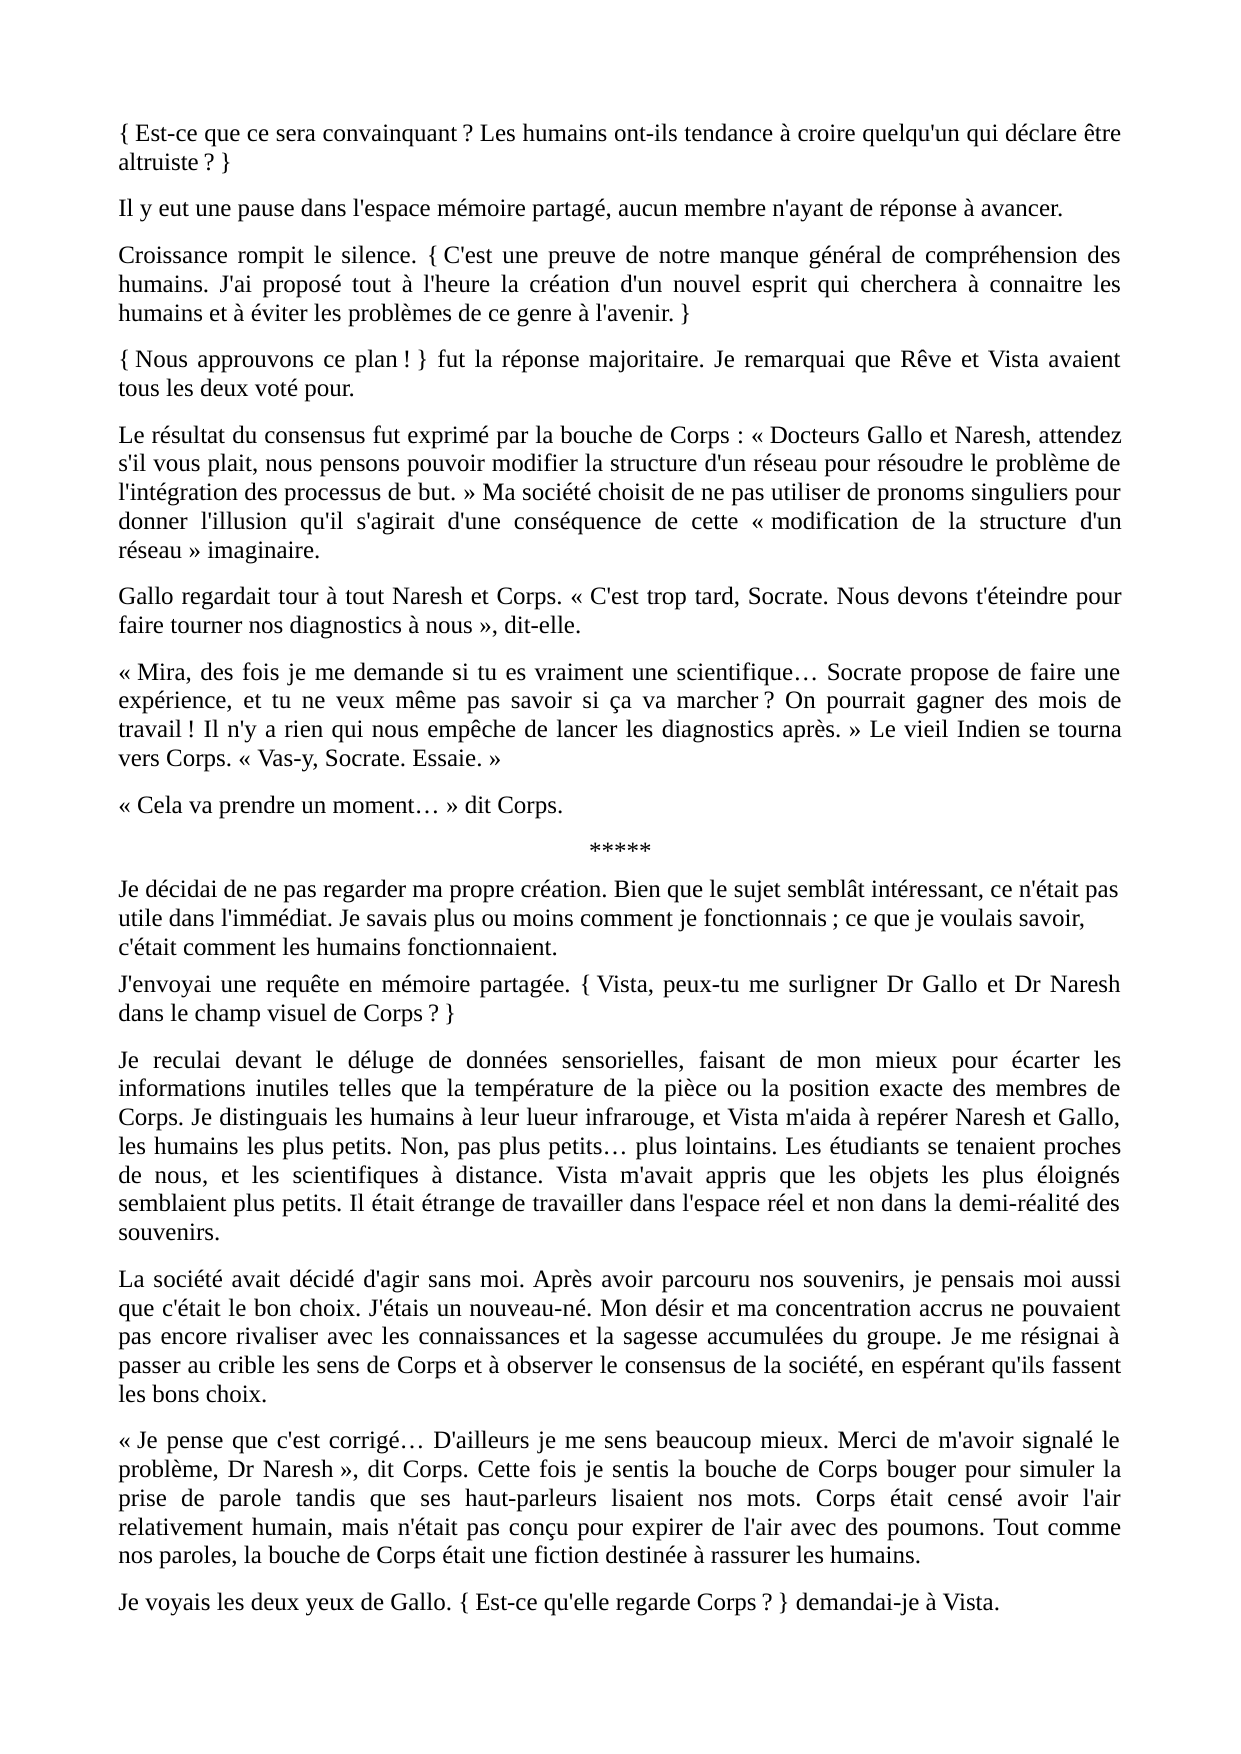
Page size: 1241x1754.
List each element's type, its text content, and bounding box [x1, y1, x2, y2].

text Je reculai devant le déluge de données sensorielles, faisant de mon mieux pour écarter les informations inutiles telles que la température de la pièce ou la position exacte des membres de Corps. Je distinguais les humains à leur lueur infrarouge, et Vista m'aida à repérer Naresh et Gallo, les humains les plus petits. Non, pas plus petits… plus lointains. Les étudiants se tenaient proches de nous, et les scientifiques à distance. Vista m'avait appris que les objets les plus éloignés semblaient plus petits. Il était étrange de travailler dans l'espace réel et non dans la demi-réalité des souvenirs. [118, 1045, 1122, 1246]
text Il y eut une pause dans l'espace mémoire partagé, aucun membre n'ayant de réponse à avancer. [118, 193, 1122, 222]
text J'envoyai une requête en mémoire partagée. { Vista, peux-tu me surligner Dr Gallo et Dr Naresh dans le champ visuel de Corps ? } [118, 969, 1122, 1027]
text { Est-ce que ce sera convainquant ? Les humains ont-ils tendance à croire quelqu'un qui déclare être altruiste ? } [118, 118, 1122, 176]
text « Cela va prendre un moment… » dit Corps. [118, 790, 1122, 818]
text « Je pense que c'est corrigé… D'ailleurs je me sens beaucoup mieux. Merci de m'avoir signalé le problème, Dr Naresh », dit Corps. Cette fois je sentis la bouche de Corps bouger pour simuler la prise de parole tandis que ses haut-parleurs lisaient nos mots. Corps était censé avoir l'air relativement humain, mais n'était pas conçu pour expirer de l'air avec des poumons. Tout comme nos paroles, la bouche de Corps était une fiction destinée à rassurer les humains. [118, 1426, 1122, 1569]
text Je voyais les deux yeux de Gallo. { Est-ce qu'elle regarde Corps ? } demandai-je à Vista. [118, 1587, 1122, 1616]
text Je décidai de ne pas regarder ma propre création. Bien que le sujet semblât intéressant, ce n'était pas utile dans l'immédiat. Je savais plus ou moins comment je fonctionnais ; ce que je voulais savoir, c'était comment les humains fonctionnaient. [118, 874, 1122, 960]
text { Nous approuvons ce plan ! } fut la réponse majoritaire. Je remarquai que Rêve et Vista avaient tous les deux voté pour. [118, 344, 1122, 402]
text La société avait décidé d'agir sans moi. Après avoir parcouru nos souvenirs, je pensais moi aussi que c'était le bon choix. J'étais un nouveau-né. Mon désir et ma concentration accrus ne pouvaient pas encore rivaliser avec les connaissances et la sagesse accumulées du groupe. Je me résignai à passer au crible les sens de Corps et à observer le consensus de la société, en espérant qu'ils fassent les bons choix. [118, 1264, 1122, 1408]
text Le résultat du consensus fut exprimé par la bouche de Corps : « Docteurs Gallo et Naresh, attendez s'il vous plait, nous pensons pouvoir modifier la structure d'un réseau pour résoudre le problème de l'intégration des processus de but. » Ma société choisit de ne pas utiliser de pronoms singuliers pour donner l'illusion qu'il s'agirait d'une conséquence de cette « modification de la structure d'un réseau » imaginaire. [118, 420, 1122, 563]
text Croissance rompit le silence. { C'est une preuve de notre manque général de compréhension des humains. J'ai proposé tout à l'heure la création d'un nouvel esprit qui cherchera à connaitre les humains et à éviter les problèmes de ce genre à l'avenir. } [118, 240, 1122, 326]
text « Mira, des fois je me demande si tu es vraiment une scientifique… Socrate propose de faire une expérience, et tu ne veux même pas savoir si ça va marcher ? On pourrait gagner des mois de travail ! Il n'y a rien qui nous empêche de lancer les diagnostics après. » Le vieil Indien se tourna vers Corps. « Vas-y, Socrate. Essaie. » [118, 657, 1122, 772]
text Gallo regardait tour à tout Naresh et Corps. « C'est trop tard, Socrate. Nous devons t'éteindre pour faire tourner nos diagnostics à nous », dit-elle. [118, 581, 1122, 639]
text ***** [118, 836, 1122, 865]
